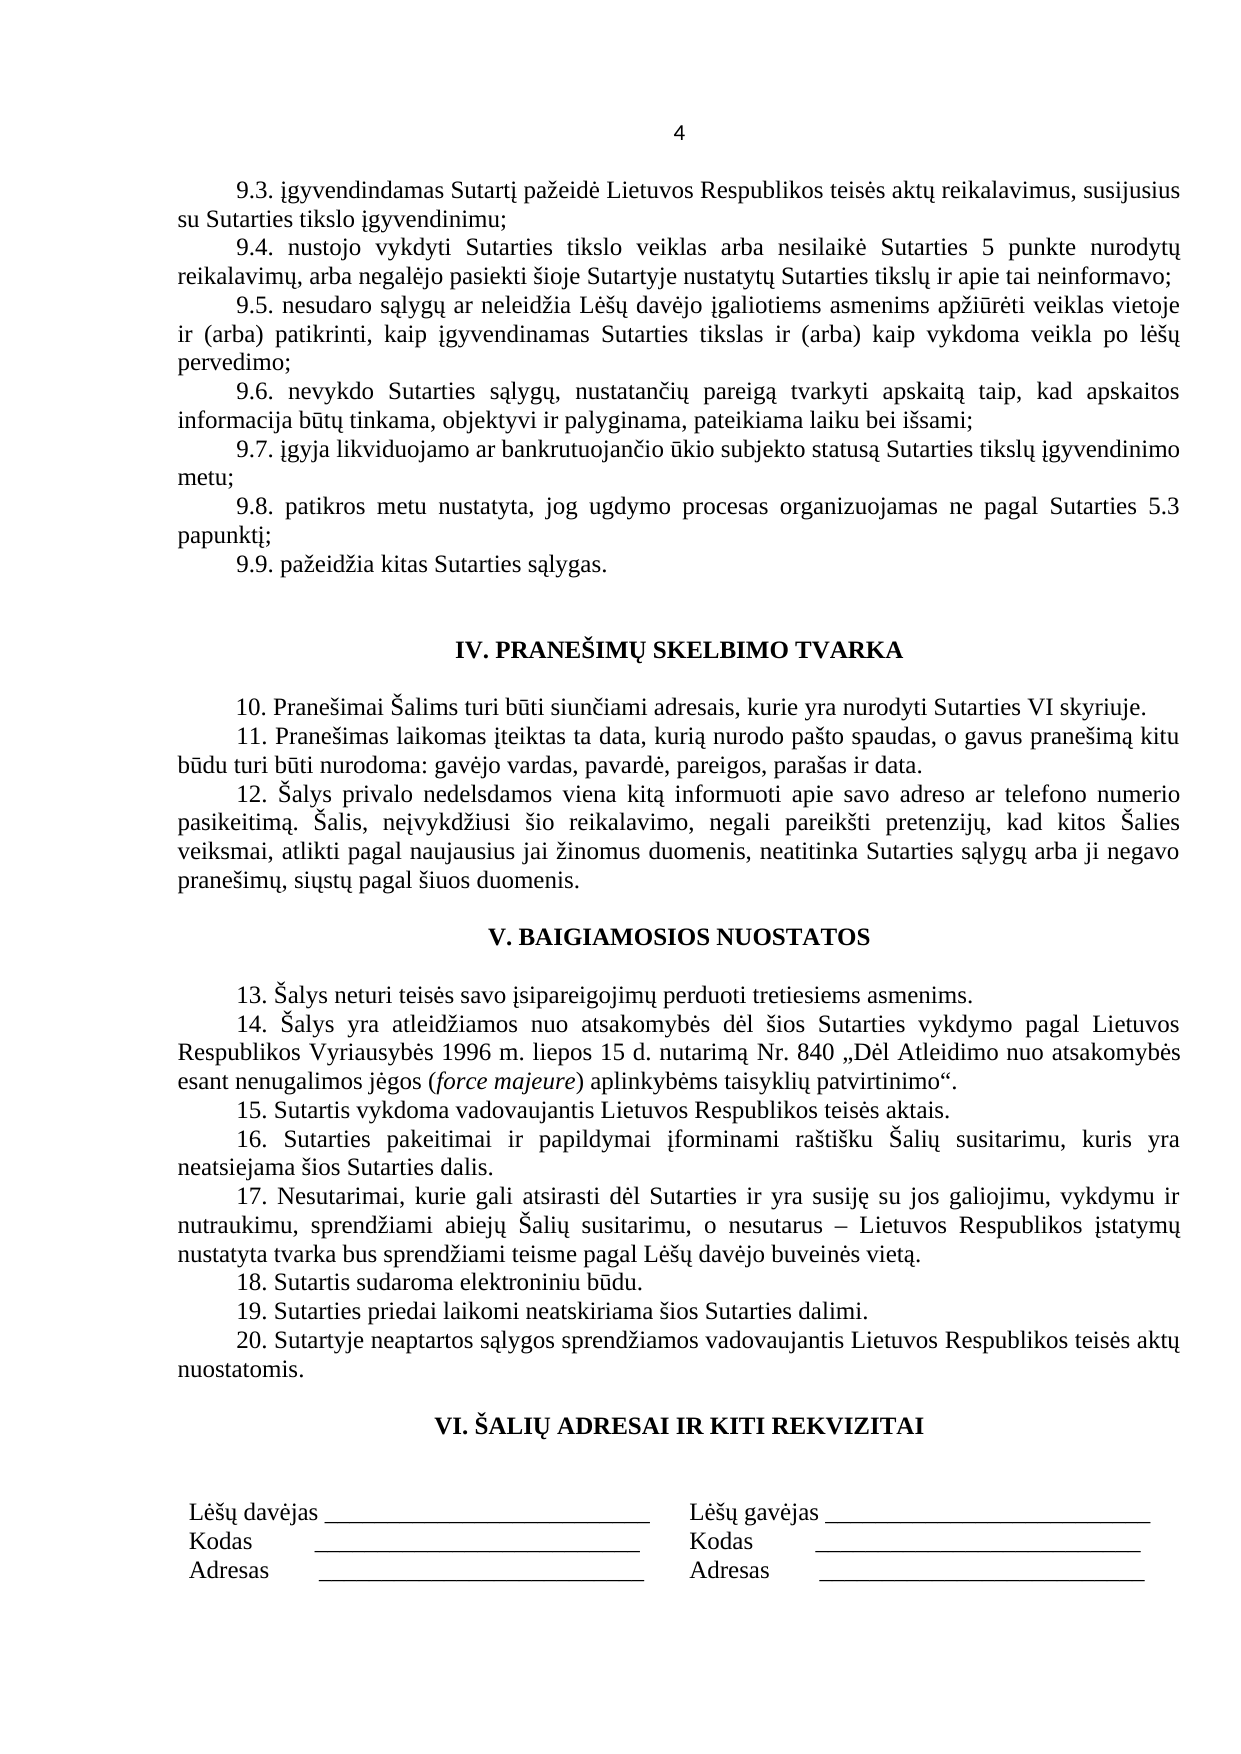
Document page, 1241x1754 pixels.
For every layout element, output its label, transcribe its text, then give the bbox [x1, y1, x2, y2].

text 14. Šalys yra atleidžiamos nuo atsakomybės dėl šios Sutarties vykdymo pagal Lietuvos Respublikos Vyriausybės 1996 m. liepos 15 d. nutarimą Nr. 840 „Dėl Atleidimo nuo atsakomybės esant nenugalimos jėgos (force majeure) aplinkybėms taisyklių patvirtinimo“. [177, 1009, 1181, 1095]
text 9.5. nesudaro sąlygų ar neleidžia Lėšų davėjo įgaliotiems asmenims apžiūrėti veiklas vietoje ir (arba) patikrinti, kaip įgyvendinamas Sutarties tikslas ir (arba) kaip vykdoma veikla po lėšų pervedimo; [177, 290, 1181, 376]
text IV. PRANEŠIMŲ SKELBIMO TVARKA [177, 635, 1181, 664]
text 12. Šalys privalo nedelsdamos viena kitą informuoti apie savo adreso ar telefono numerio pasikeitimą. Šalis, neįvykdžiusi šio reikalavimo, negali pareikšti pretenzijų, kad kitos Šalies veiksmai, atlikti pagal naujausius jai žinomus duomenis, neatitinka Sutarties sąlygų arba ji negavo pranešimų, siųstų pagal šiuos duomenis. [177, 779, 1181, 894]
text 11. Pranešimas laikomas įteiktas ta data, kurią nurodo pašto spaudas, o gavus pranešimą kitu būdu turi būti nurodoma: gavėjo vardas, pavardė, pareigos, parašas ir data. [177, 721, 1181, 779]
text 9.6. nevykdo Sutarties sąlygų, nustatančių pareigą tvarkyti apskaitą taip, kad apskaitos informacija būtų tinkama, objektyvi ir palyginama, pateikiama laiku bei išsami; [177, 376, 1181, 434]
text 13. Šalys neturi teisės savo įsipareigojimų perduoti tretiesiems asmenims. [177, 980, 1181, 1009]
text 16. Sutarties pakeitimai ir papildymai įforminami raštišku Šalių susitarimu, kuris yra neatsiejama šios Sutarties dalis. [177, 1124, 1181, 1181]
text V. BAIGIAMOSIOS NUOSTATOS [177, 922, 1181, 951]
text 10. Pranešimai Šalims turi būti siunčiami adresais, kurie yra nurodyti Sutarties VI skyriuje. [177, 692, 1181, 721]
text 9.3. įgyvendindamas Sutartį pažeidė Lietuvos Respublikos teisės aktų reikalavimus, susijusius su Sutarties tikslo įgyvendinimu; [177, 175, 1181, 232]
text 20. Sutartyje neaptartos sąlygos sprendžiamos vadovaujantis Lietuvos Respublikos teisės aktų nuostatomis. [177, 1325, 1181, 1382]
text 18. Sutartis sudaroma elektroniniu būdu. [177, 1267, 1181, 1296]
table_header Lėšų gavėjas __________________________ Kodas __________________________ Adresas __________________________ [678, 1498, 1181, 1606]
text 9.9. pažeidžia kitas Sutarties sąlygas. [177, 549, 1181, 577]
table_header Lėšų davėjas __________________________ Kodas __________________________ Adresas __________________________ [177, 1498, 678, 1606]
text 9.7. įgyja likviduojamo ar bankrutuojančio ūkio subjekto statusą Sutarties tikslų įgyvendinimo metu; [177, 434, 1181, 491]
text 19. Sutarties priedai laikomi neatskiriama šios Sutarties dalimi. [177, 1296, 1181, 1325]
text 9.8. patikros metu nustatyta, jog ugdymo procesas organizuojamas ne pagal Sutarties 5.3 papunktį; [177, 491, 1181, 549]
text 9.4. nustojo vykdyti Sutarties tikslo veiklas arba nesilaikė Sutarties 5 punkte nurodytų reikalavimų, arba negalėjo pasiekti šioje Sutartyje nustatytų Sutarties tikslų ir apie tai neinformavo; [177, 232, 1181, 290]
text VI. Šalių adresai ir kiti rekvizitaI [177, 1411, 1181, 1440]
text 15. Sutartis vykdoma vadovaujantis Lietuvos Respublikos teisės aktais. [177, 1095, 1181, 1124]
text 17. Nesutarimai, kurie gali atsirasti dėl Sutarties ir yra susiję su jos galiojimu, vykdymu ir nutraukimu, sprendžiami abiejų Šalių susitarimu, o nesutarus – Lietuvos Respublikos įstatymų nustatyta tvarka bus sprendžiami teisme pagal Lėšų davėjo buveinės vietą. [177, 1181, 1181, 1267]
